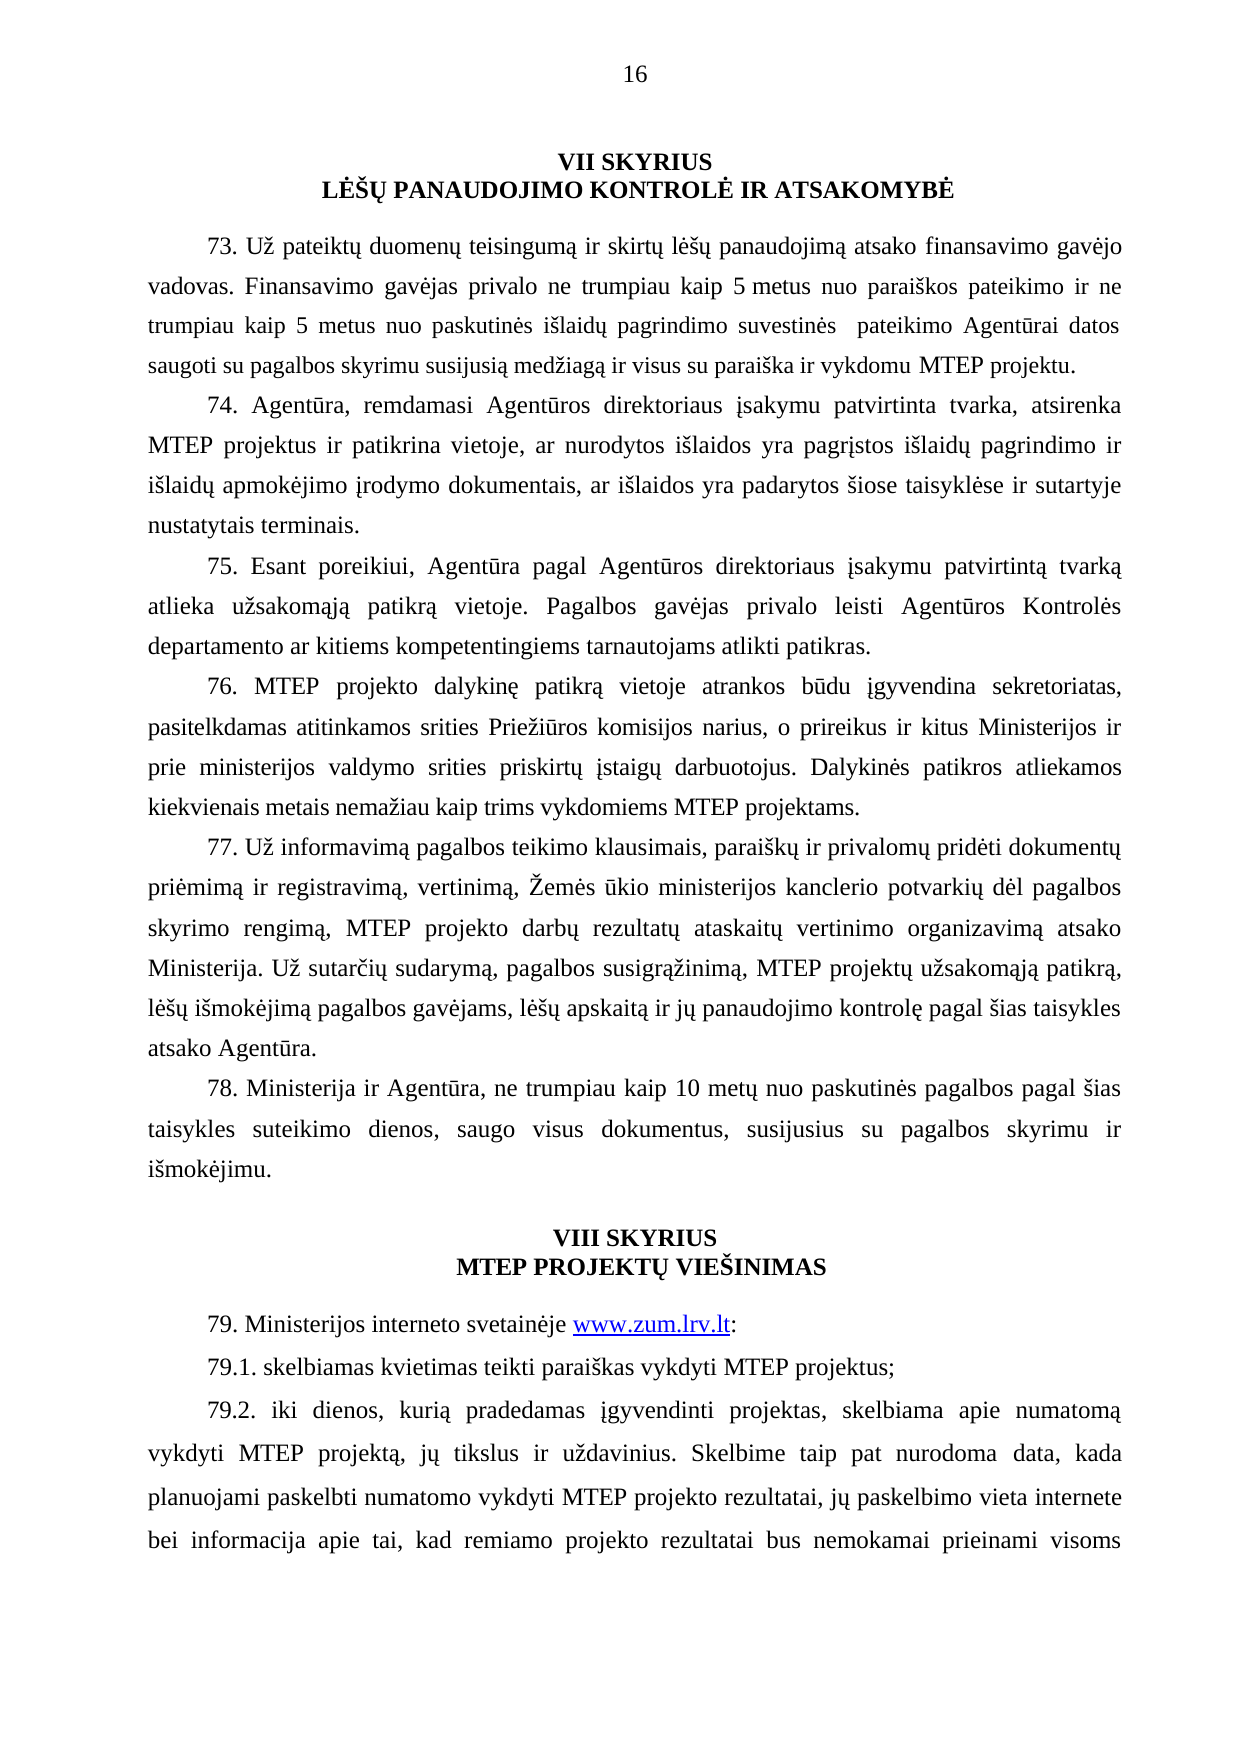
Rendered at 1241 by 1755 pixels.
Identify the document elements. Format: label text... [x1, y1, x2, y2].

text VIII SKYRIUS [148, 1223, 1122, 1252]
text LĖŠŲ PANAUDOJIMO KONTROLĖ IR ATSAKOMYBĖ [148, 176, 1122, 204]
text 79. Ministerijos interneto svetainėje www.zum.lrv.lt: [148, 1309, 1122, 1338]
text 79.2. iki dienos, kurią pradedamas įgyvendinti projektas, skelbiama apie numatomą vykdyti MTEP projektą, jų tikslus ir uždavinius. Skelbime taip pat nurodoma data, kada planuojami paskelbti numatomo vykdyti MTEP projekto rezultatai, jų paskelbimo vieta internete bei informacija apie tai, kad remiamo projekto rezultatai bus nemokamai prieinami visoms [148, 1395, 1122, 1553]
text 79.1. skelbiamas kvietimas teikti paraiškas vykdyti MTEP projektus; [148, 1352, 1122, 1381]
text VII SKYRIUS [148, 147, 1122, 176]
text 75. Esant poreikiui, Agentūra pagal Agentūros direktoriaus įsakymu patvirtintą tvarką atlieka užsakomąją patikrą vietoje. Pagalbos gavėjas privalo leisti Agentūros Kontrolės departamento ar kitiems kompetentingiems tarnautojams atlikti patikras. [148, 551, 1122, 660]
text 77. Už informavimą pagalbos teikimo klausimais, paraiškų ir privalomų pridėti dokumentų priėmimą ir registravimą, vertinimą, Žemės ūkio ministerijos kanclerio potvarkių dėl pagalbos skyrimo rengimą, MTEP projekto darbų rezultatų ataskaitų vertinimo organizavimą atsako Ministerija. Už sutarčių sudarymą, pagalbos susigrąžinimą, MTEP projektų užsakomąją patikrą, lėšų išmokėjimą pagalbos gavėjams, lėšų apskaitą ir jų panaudojimo kontrolę pagal šias taisykles atsako Agentūra. [148, 832, 1122, 1062]
text MTEP projektų viešinimas [148, 1252, 1122, 1280]
text 76. MTEP projekto dalykinę patikrą vietoje atrankos būdu įgyvendina sekretoriatas, pasitelkdamas atitinkamos srities Priežiūros komisijos narius, o prireikus ir kitus Ministerijos ir prie ministerijos valdymo srities priskirtų įstaigų darbuotojus. Dalykinės patikros atliekamos kiekvienais metais nemažiau kaip trims vykdomiems MTEP projektams. [148, 671, 1122, 821]
text 74. Agentūra, remdamasi Agentūros direktoriaus įsakymu patvirtinta tvarka, atsirenka MTEP projektus ir patikrina vietoje, ar nurodytos išlaidos yra pagrįstos išlaidų pagrindimo ir išlaidų apmokėjimo įrodymo dokumentais, ar išlaidos yra padarytos šiose taisyklėse ir sutartyje nustatytais terminais. [148, 390, 1122, 539]
text 78. Ministerija ir Agentūra, ne trumpiau kaip 10 metų nuo paskutinės pagalbos pagal šias taisykles suteikimo dienos, saugo visus dokumentus, susijusius su pagalbos skyrimu ir išmokėjimu. [148, 1073, 1122, 1183]
text 73. Už pateiktų duomenų teisingumą ir skirtų lėšų panaudojimą atsako finansavimo gavėjo vadovas. Finansavimo gavėjas privalo ne trumpiau kaip 5 metus nuo paraiškos pateikimo ir ne trumpiau kaip 5 metus nuo paskutinės išlaidų pagrindimo suvestinės pateikimo Agentūrai datos saugoti su pagalbos skyrimu susijusią medžiagą ir visus su paraiška ir vykdomu MTEP projektu. [148, 231, 1122, 378]
